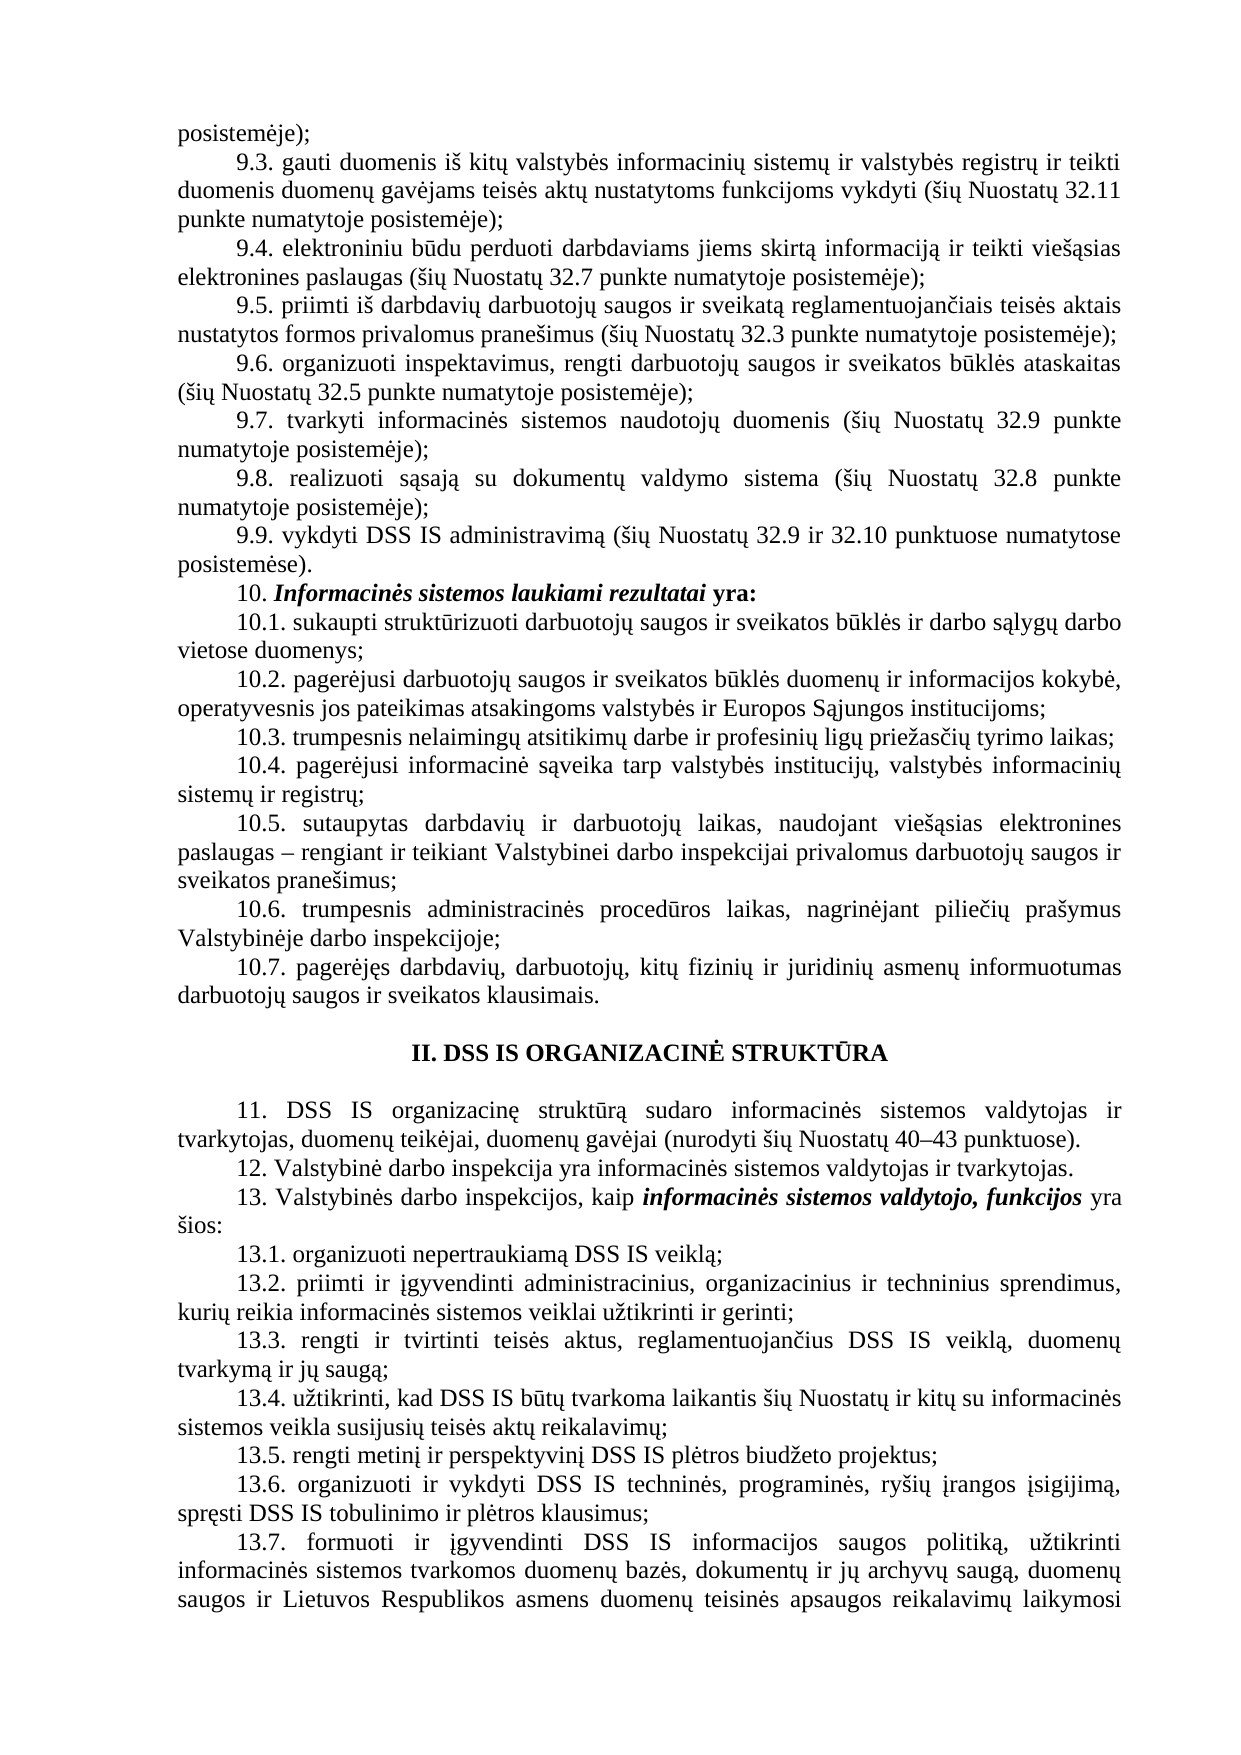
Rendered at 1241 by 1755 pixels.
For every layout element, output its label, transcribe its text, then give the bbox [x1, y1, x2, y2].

text 13.4. užtikrinti, kad DSS IS būtų tvarkoma laikantis šių Nuostatų ir kitų su informacinės sistemos veikla susijusių teisės aktų reikalavimų; [177, 1383, 1122, 1441]
text 13. Valstybinės darbo inspekcijos, kaip informacinės sistemos valdytojo, funkcijos yra šios: [177, 1182, 1122, 1239]
text 9.4. elektroniniu būdu perduoti darbdaviams jiems skirtą informaciją ir teikti viešąsias elektronines paslaugas (šių Nuostatų 32.7 punkte numatytoje posistemėje); [177, 233, 1122, 291]
text 9.5. priimti iš darbdavių darbuotojų saugos ir sveikatą reglamentuojančiais teisės aktais nustatytos formos privalomus pranešimus (šių Nuostatų 32.3 punkte numatytoje posistemėje); [177, 291, 1122, 348]
text 9.7. tvarkyti informacinės sistemos naudotojų duomenis (šių Nuostatų 32.9 punkte numatytoje posistemėje); [177, 406, 1122, 463]
text 10.5. sutaupytas darbdavių ir darbuotojų laikas, naudojant viešąsias elektronines paslaugas – rengiant ir teikiant Valstybinei darbo inspekcijai privalomus darbuotojų saugos ir sveikatos pranešimus; [177, 808, 1122, 894]
text 9.6. organizuoti inspektavimus, rengti darbuotojų saugos ir sveikatos būklės ataskaitas (šių Nuostatų 32.5 punkte numatytoje posistemėje); [177, 348, 1122, 406]
text 13.7. formuoti ir įgyvendinti DSS IS informacijos saugos politiką, užtikrinti informacinės sistemos tvarkomos duomenų bazės, dokumentų ir jų archyvų saugą, duomenų saugos ir Lietuvos Respublikos asmens duomenų teisinės apsaugos reikalavimų laikymosi [177, 1527, 1122, 1613]
text 13.3. rengti ir tvirtinti teisės aktus, reglamentuojančius DSS IS veiklą, duomenų tvarkymą ir jų saugą; [177, 1326, 1122, 1383]
text 10.6. trumpesnis administracinės procedūros laikas, nagrinėjant piliečių prašymus Valstybinėje darbo inspekcijoje; [177, 894, 1122, 952]
text 9.9. vykdyti DSS IS administravimą (šių Nuostatų 32.9 ir 32.10 punktuose numatytose posistemėse). [177, 521, 1122, 578]
text 13.2. priimti ir įgyvendinti administracinius, organizacinius ir techninius sprendimus, kurių reikia informacinės sistemos veiklai užtikrinti ir gerinti; [177, 1268, 1122, 1326]
text 10.1. sukaupti struktūrizuoti darbuotojų saugos ir sveikatos būklės ir darbo sąlygų darbo vietose duomenys; [177, 607, 1122, 664]
text posistemėje); [177, 118, 1122, 147]
text 13.6. organizuoti ir vykdyti DSS IS techninės, programinės, ryšių įrangos įsigijimą, spręsti DSS IS tobulinimo ir plėtros klausimus; [177, 1469, 1122, 1527]
text 13.1. organizuoti nepertraukiamą DSS IS veiklą; [177, 1239, 1122, 1268]
text 9.3. gauti duomenis iš kitų valstybės informacinių sistemų ir valstybės registrų ir teikti duomenis duomenų gavėjams teisės aktų nustatytoms funkcijoms vykdyti (šių Nuostatų 32.11 punkte numatytoje posistemėje); [177, 147, 1122, 233]
text 10.2. pagerėjusi darbuotojų saugos ir sveikatos būklės duomenų ir informacijos kokybė, operatyvesnis jos pateikimas atsakingoms valstybės ir Europos Sąjungos institucijoms; [177, 664, 1122, 722]
text 9.8. realizuoti sąsają su dokumentų valdymo sistema (šių Nuostatų 32.8 punkte numatytoje posistemėje); [177, 463, 1122, 521]
text 11. DSS IS organizacinę struktūrą sudaro informacinės sistemos valdytojas ir tvarkytojas, duomenų teikėjai, duomenų gavėjai (nurodyti šių Nuostatų 40–43 punktuose). [177, 1096, 1122, 1153]
text 10. Informacinės sistemos laukiami rezultatai yra: [177, 578, 1122, 607]
text 10.3. trumpesnis nelaimingų atsitikimų darbe ir profesinių ligų priežasčių tyrimo laikas; [177, 722, 1122, 751]
text 10.7. pagerėjęs darbdavių, darbuotojų, kitų fizinių ir juridinių asmenų informuotumas darbuotojų saugos ir sveikatos klausimais. [177, 952, 1122, 1009]
text 12. Valstybinė darbo inspekcija yra informacinės sistemos valdytojas ir tvarkytojas. [177, 1153, 1122, 1182]
text 13.5. rengti metinį ir perspektyvinį DSS IS plėtros biudžeto projektus; [177, 1441, 1122, 1469]
text II. DSS IS ORGANIZACINĖ STRUKTŪRA [177, 1038, 1122, 1067]
text 10.4. pagerėjusi informacinė sąveika tarp valstybės institucijų, valstybės informacinių sistemų ir registrų; [177, 751, 1122, 808]
